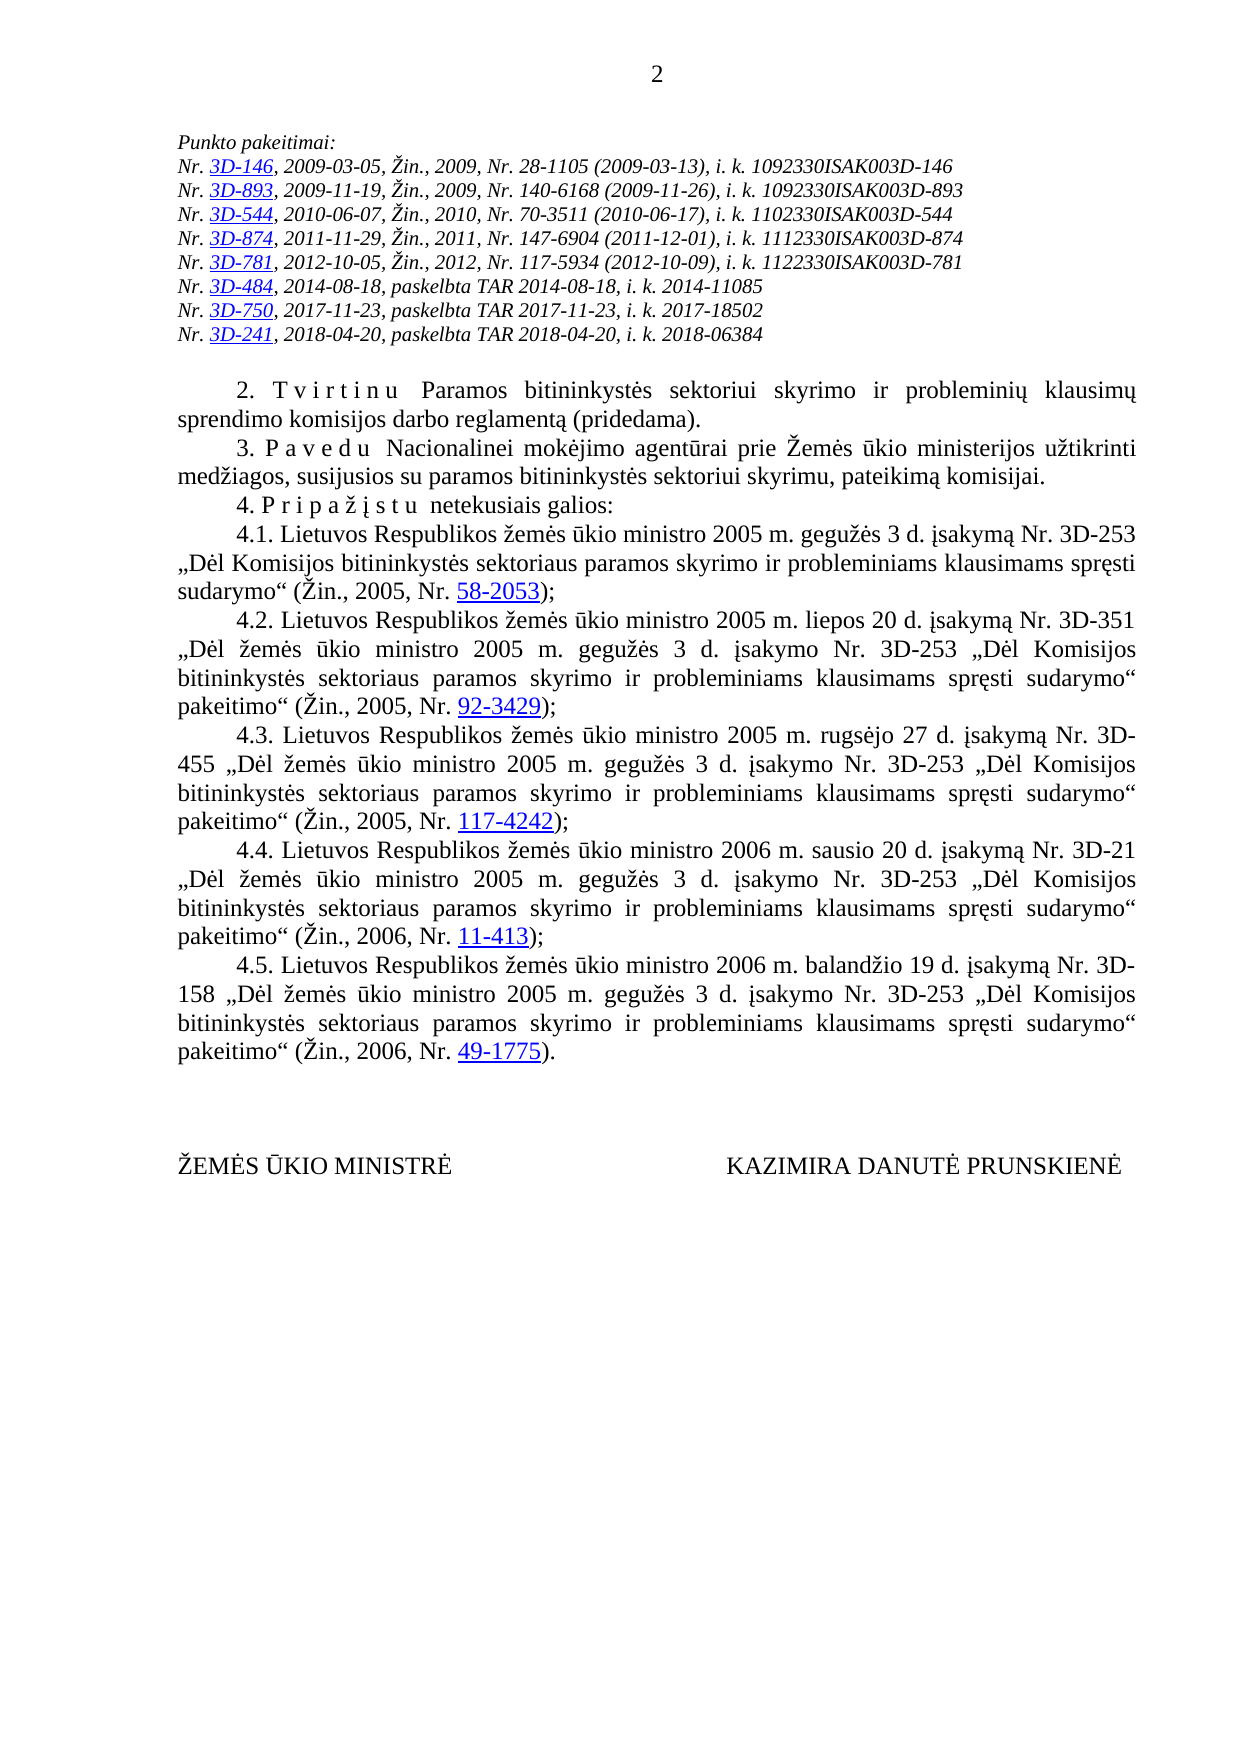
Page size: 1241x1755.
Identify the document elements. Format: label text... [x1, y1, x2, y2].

text ŽEMĖS ŪKIO MINISTRĖ KAZIMIRA DANUTĖ PRUNSKIENĖ [177, 1151, 1137, 1180]
text Nr. 3D-146, 2009-03-05, Žin., 2009, Nr. 28-1105 (2009-03-13), i. k. 1092330ISAK003D-146 [177, 154, 1137, 178]
text 4.5. Lietuvos Respublikos žemės ūkio ministro 2006 m. balandžio 19 d. įsakymą Nr. 3D-158 „Dėl žemės ūkio ministro 2005 m. gegužės 3 d. įsakymo Nr. 3D-253 „Dėl Komisijos bitininkystės sektoriaus paramos skyrimo ir probleminiams klausimams spręsti sudarymo“ pakeitimo“ (Žin., 2006, Nr. 49-1775). [177, 950, 1137, 1065]
text Nr. 3D-241, 2018-04-20, paskelbta TAR 2018-04-20, i. k. 2018-06384 [177, 322, 1137, 346]
text Punkto pakeitimai: [177, 130, 1137, 154]
text Nr. 3D-781, 2012-10-05, Žin., 2012, Nr. 117-5934 (2012-10-09), i. k. 1122330ISAK003D-781 [177, 250, 1137, 274]
text Nr. 3D-544, 2010-06-07, Žin., 2010, Nr. 70-3511 (2010-06-17), i. k. 1102330ISAK003D-544 [177, 202, 1137, 226]
text Nr. 3D-484, 2014-08-18, paskelbta TAR 2014-08-18, i. k. 2014-11085 [177, 274, 1137, 298]
text Nr. 3D-893, 2009-11-19, Žin., 2009, Nr. 140-6168 (2009-11-26), i. k. 1092330ISAK003D-893 [177, 178, 1137, 202]
text 4.3. Lietuvos Respublikos žemės ūkio ministro 2005 m. rugsėjo 27 d. įsakymą Nr. 3D-455 „Dėl žemės ūkio ministro 2005 m. gegužės 3 d. įsakymo Nr. 3D-253 „Dėl Komisijos bitininkystės sektoriaus paramos skyrimo ir probleminiams klausimams spręsti sudarymo“ pakeitimo“ (Žin., 2005, Nr. 117-4242); [177, 720, 1137, 835]
text 4.4. Lietuvos Respublikos žemės ūkio ministro 2006 m. sausio 20 d. įsakymą Nr. 3D-21 „Dėl žemės ūkio ministro 2005 m. gegužės 3 d. įsakymo Nr. 3D-253 „Dėl Komisijos bitininkystės sektoriaus paramos skyrimo ir probleminiams klausimams spręsti sudarymo“ pakeitimo“ (Žin., 2006, Nr. 11-413); [177, 835, 1137, 950]
text Nr. 3D-750, 2017-11-23, paskelbta TAR 2017-11-23, i. k. 2017-18502 [177, 298, 1137, 322]
text 4. Pripažįstu netekusiais galios: [177, 490, 1137, 519]
text 4.2. Lietuvos Respublikos žemės ūkio ministro 2005 m. liepos 20 d. įsakymą Nr. 3D-351 „Dėl žemės ūkio ministro 2005 m. gegužės 3 d. įsakymo Nr. 3D-253 „Dėl Komisijos bitininkystės sektoriaus paramos skyrimo ir probleminiams klausimams spręsti sudarymo“ pakeitimo“ (Žin., 2005, Nr. 92-3429); [177, 605, 1137, 720]
text 4.1. Lietuvos Respublikos žemės ūkio ministro 2005 m. gegužės 3 d. įsakymą Nr. 3D-253 „Dėl Komisijos bitininkystės sektoriaus paramos skyrimo ir probleminiams klausimams spręsti sudarymo“ (Žin., 2005, Nr. 58-2053); [177, 519, 1137, 605]
text 3. Pavedu Nacionalinei mokėjimo agentūrai prie Žemės ūkio ministerijos užtikrinti medžiagos, susijusios su paramos bitininkystės sektoriui skyrimu, pateikimą komisijai. [177, 433, 1137, 490]
text 2. Tvirtinu Paramos bitininkystės sektoriui skyrimo ir probleminių klausimų sprendimo komisijos darbo reglamentą (pridedama). [177, 375, 1137, 433]
text Nr. 3D-874, 2011-11-29, Žin., 2011, Nr. 147-6904 (2011-12-01), i. k. 1112330ISAK003D-874 [177, 226, 1137, 250]
